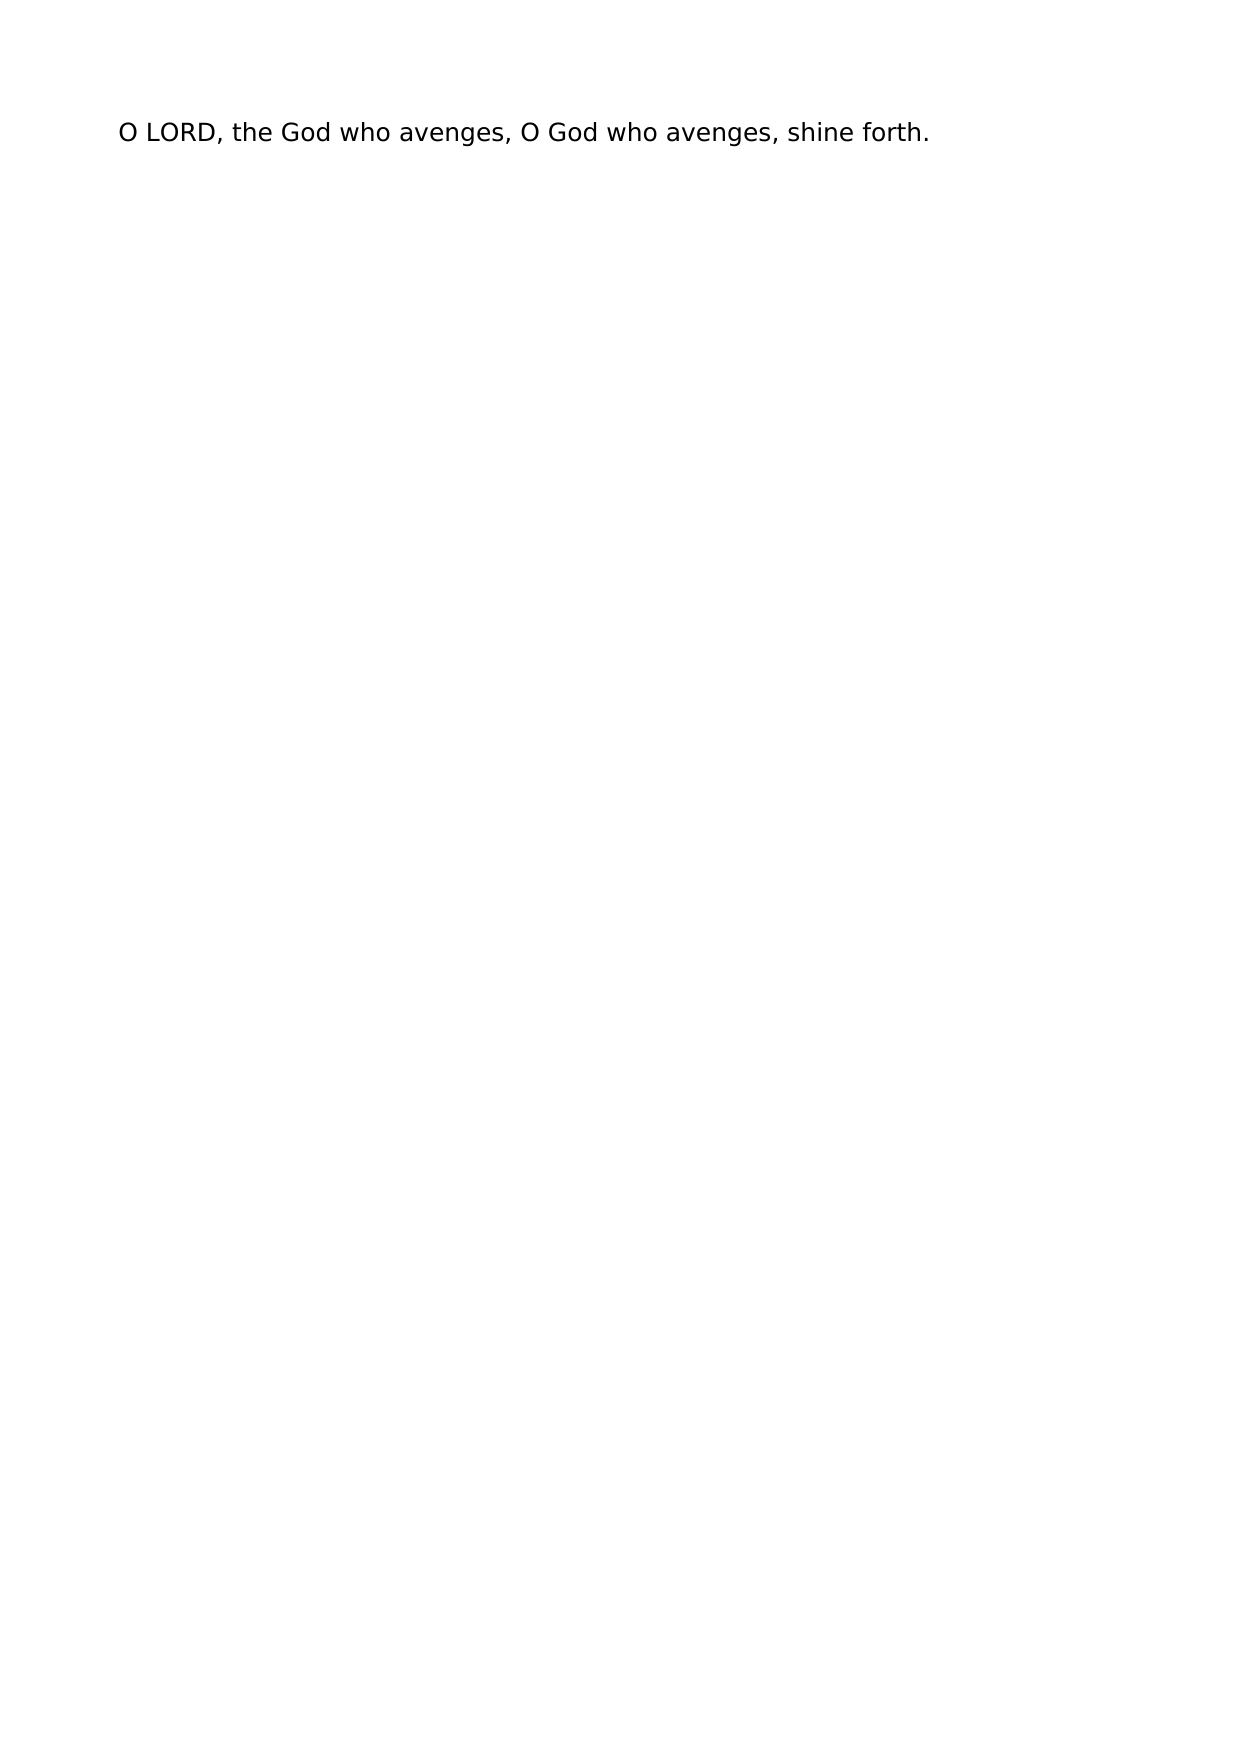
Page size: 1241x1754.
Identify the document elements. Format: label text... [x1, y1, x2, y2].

text O LORD, the God who avenges, O God who avenges, shine forth. [118, 118, 1122, 147]
